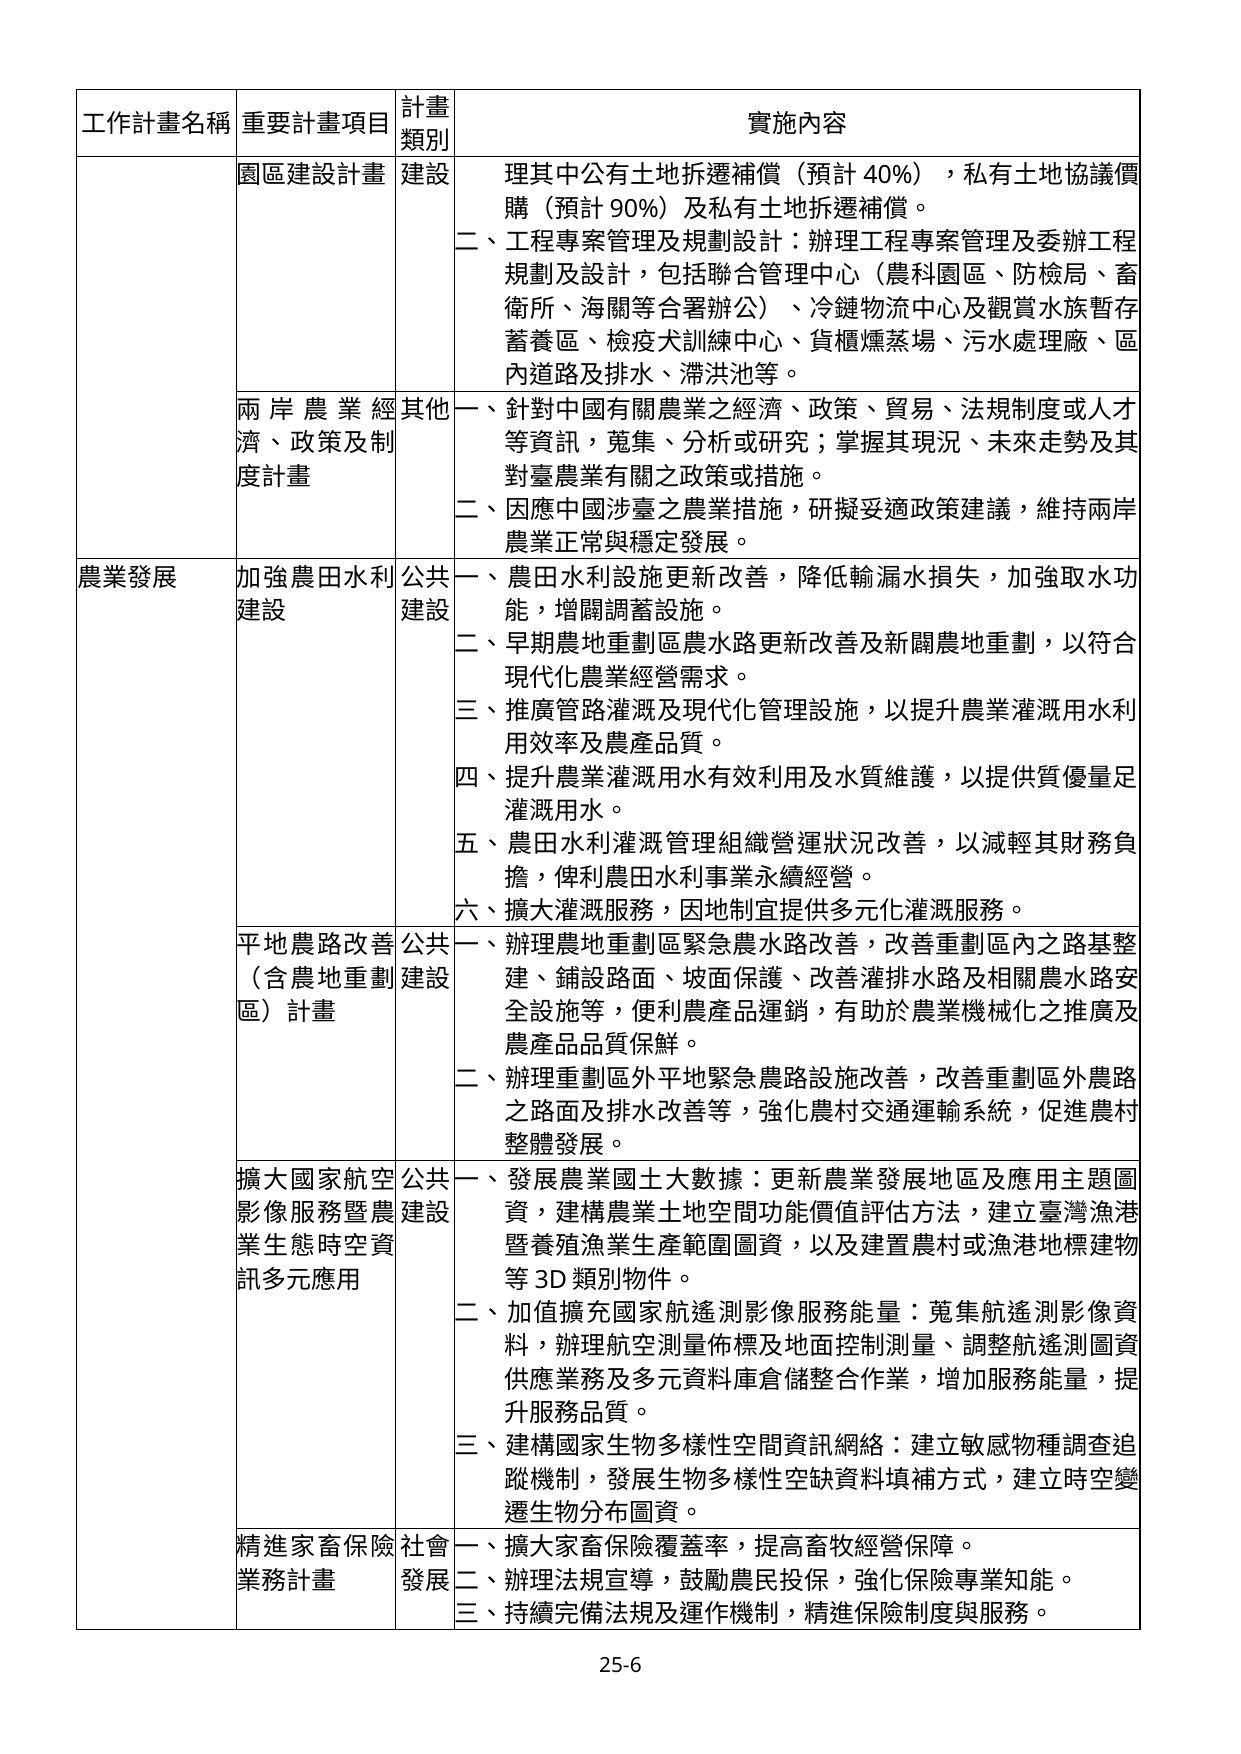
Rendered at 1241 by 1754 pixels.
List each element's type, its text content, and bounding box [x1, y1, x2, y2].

table_header 實施內容 [455, 90, 1139, 156]
table_cell 其他 [396, 392, 454, 558]
table_cell 建設 [396, 157, 454, 391]
table_cell 一、發展農業國土大數據：更新農業發展地區及應用主題圖資，建構農業土地空間功能價值評估方法，建立臺灣漁港暨養殖漁業生產範圍圖資，以及建置農村或漁港地標建物等3D類別物件。 二、加值擴充國家航遙測影像服務能量：蒐集航遙測影像資料，辦理航空測量佈標及地面控制測量、調整航遙測圖資供應業務及多元資料庫倉儲整合作業，增加服務能量，提升服務品質。 三、建構國家生物多樣性空間資訊網絡：建立敏感物種調查追蹤機制，發展生物多樣性空缺資料填補方式，建立時空變遷生物分布圖資。 [455, 1161, 1139, 1528]
table_cell 農業發展 [77, 559, 236, 1629]
table_cell 公共建設 [396, 1161, 454, 1528]
table_header 重要計畫項目 [237, 90, 395, 156]
table_cell 加強農田水利建設 [237, 559, 395, 926]
table_cell 公共建設 [396, 927, 454, 1160]
table_cell 一、農田水利設施更新改善，降低輸漏水損失，加強取水功能，增闢調蓄設施。 二、早期農地重劃區農水路更新改善及新闢農地重劃，以符合現代化農業經營需求。 三、推廣管路灌溉及現代化管理設施，以提升農業灌溉用水利用效率及農產品質。 四、提升農業灌溉用水有效利用及水質維護，以提供質優量足灌溉用水。 五、農田水利灌溉管理組織營運狀況改善，以減輕其財務負擔，俾利農田水利事業永續經營。 六、擴大灌溉服務，因地制宜提供多元化灌溉服務。 [455, 559, 1139, 926]
table_cell 園區建設計畫 [237, 157, 395, 391]
table_cell 精進家畜保險業務計畫 [237, 1529, 395, 1629]
table_cell 擴大國家航空影像服務暨農業生態時空資訊多元應用 [237, 1161, 395, 1528]
table_header 工作計畫名稱 [77, 90, 236, 156]
table_cell 平地農路改善（含農地重劃區）計畫 [237, 927, 395, 1160]
table_cell 理其中公有土地拆遷補償（預計40%），私有土地協議價購（預計90%）及私有土地拆遷補償。 二、工程專案管理及規劃設計：辦理工程專案管理及委辦工程規劃及設計，包括聯合管理中心（農科園區、防檢局、畜衛所、海關等合署辦公）、冷鏈物流中心及觀賞水族暫存蓄養區、檢疫犬訓練中心、貨櫃燻蒸場、污水處理廠、區內道路及排水、滯洪池等。 [455, 157, 1139, 391]
table_cell [77, 157, 236, 558]
table_cell 一、針對中國有關農業之經濟、政策、貿易、法規制度或人才等資訊，蒐集、分析或研究；掌握其現況、未來走勢及其對臺農業有關之政策或措施。 二、因應中國涉臺之農業措施，研擬妥適政策建議，維持兩岸農業正常與穩定發展。 [455, 392, 1139, 558]
table_cell 兩岸農業經濟、政策及制度計畫 [237, 392, 395, 558]
table_cell 公共建設 [396, 559, 454, 926]
table_cell 社會發展 [396, 1529, 454, 1629]
table_cell 一、辦理農地重劃區緊急農水路改善，改善重劃區內之路基整建、鋪設路面、坡面保護、改善灌排水路及相關農水路安全設施等，便利農產品運銷，有助於農業機械化之推廣及農產品品質保鮮。 二、辦理重劃區外平地緊急農路設施改善，改善重劃區外農路之路面及排水改善等，強化農村交通運輸系統，促進農村整體發展。 [455, 927, 1139, 1160]
table_header 計畫類別 [396, 90, 454, 156]
table_cell 一、擴大家畜保險覆蓋率，提高畜牧經營保障。 二、辦理法規宣導，鼓勵農民投保，強化保險專業知能。 三、持續完備法規及運作機制，精進保險制度與服務。 [455, 1529, 1139, 1629]
